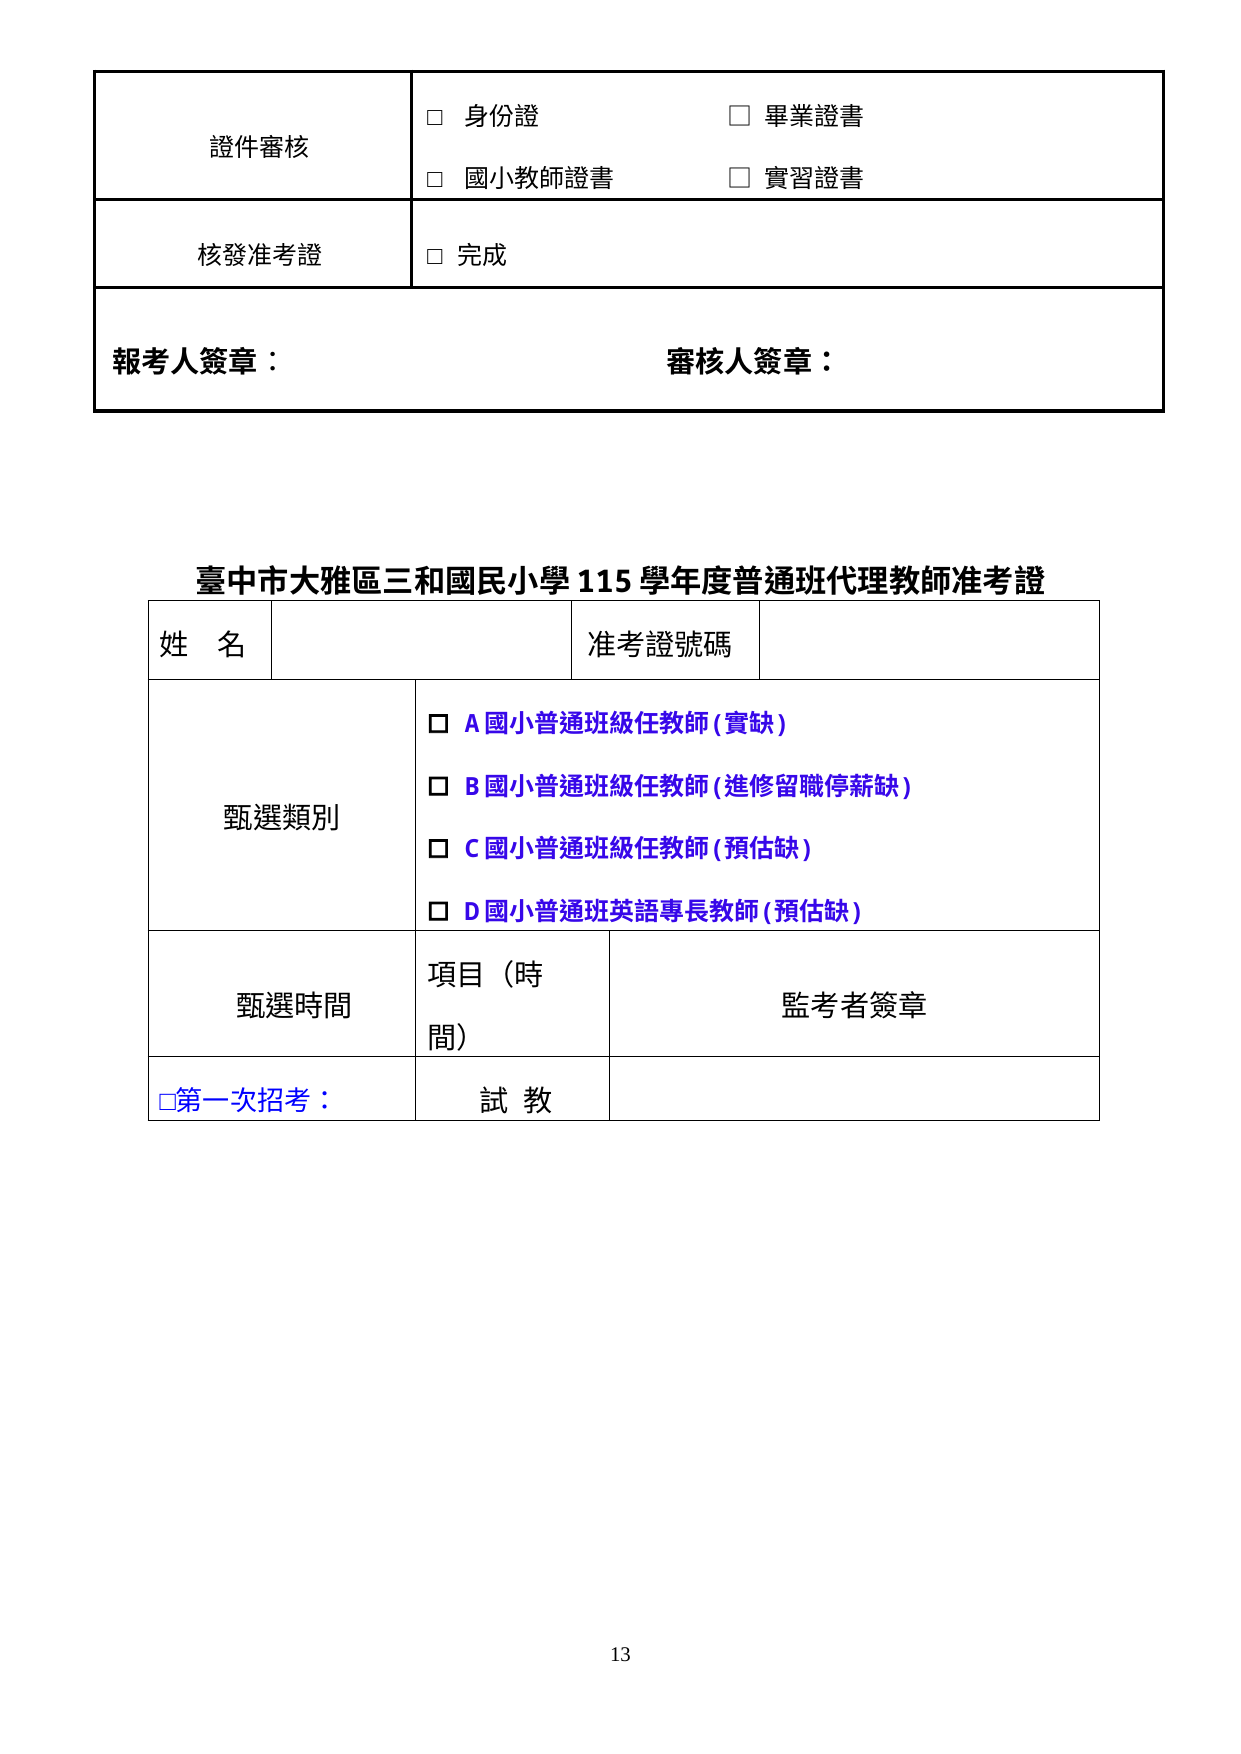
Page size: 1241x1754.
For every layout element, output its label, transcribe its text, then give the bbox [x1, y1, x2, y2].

table_header 准考證號碼 [572, 601, 759, 679]
text 臺中市大雅區三和國民小學115學年度普通班代理教師准考證 [94, 537, 1146, 600]
table_cell 身份證 □ 畢業證書 國小教師證書 □ 實習證書 其他佐證資料 [413, 73, 1162, 198]
table_cell  A國小普通班級任教師(實缺)  B國小普通班級任教師(進修留職停薪缺)  C國小普通班級任教師(預估缺)  D國小普通班英語專長教師(預估缺) [416, 680, 1099, 930]
table_cell 甄選類別 [149, 680, 415, 930]
table_cell 核發准考證 [96, 201, 410, 286]
table_header [272, 601, 571, 679]
table_cell 報考人簽章： 審核人簽章： [96, 289, 1162, 409]
table_header [760, 601, 1099, 679]
table_cell □ 完成 [413, 201, 1162, 286]
table_cell 監考者簽章 [610, 931, 1099, 1056]
table_cell 甄選時間 [149, 931, 415, 1056]
table_cell □第一次招考： [149, 1057, 415, 1120]
table_cell 項目（時間） [416, 931, 609, 1056]
table_cell 試 教 [416, 1057, 609, 1120]
table_header 姓 名 [149, 601, 271, 679]
table_cell 證件審核 [96, 73, 410, 198]
table_cell [610, 1057, 1099, 1120]
